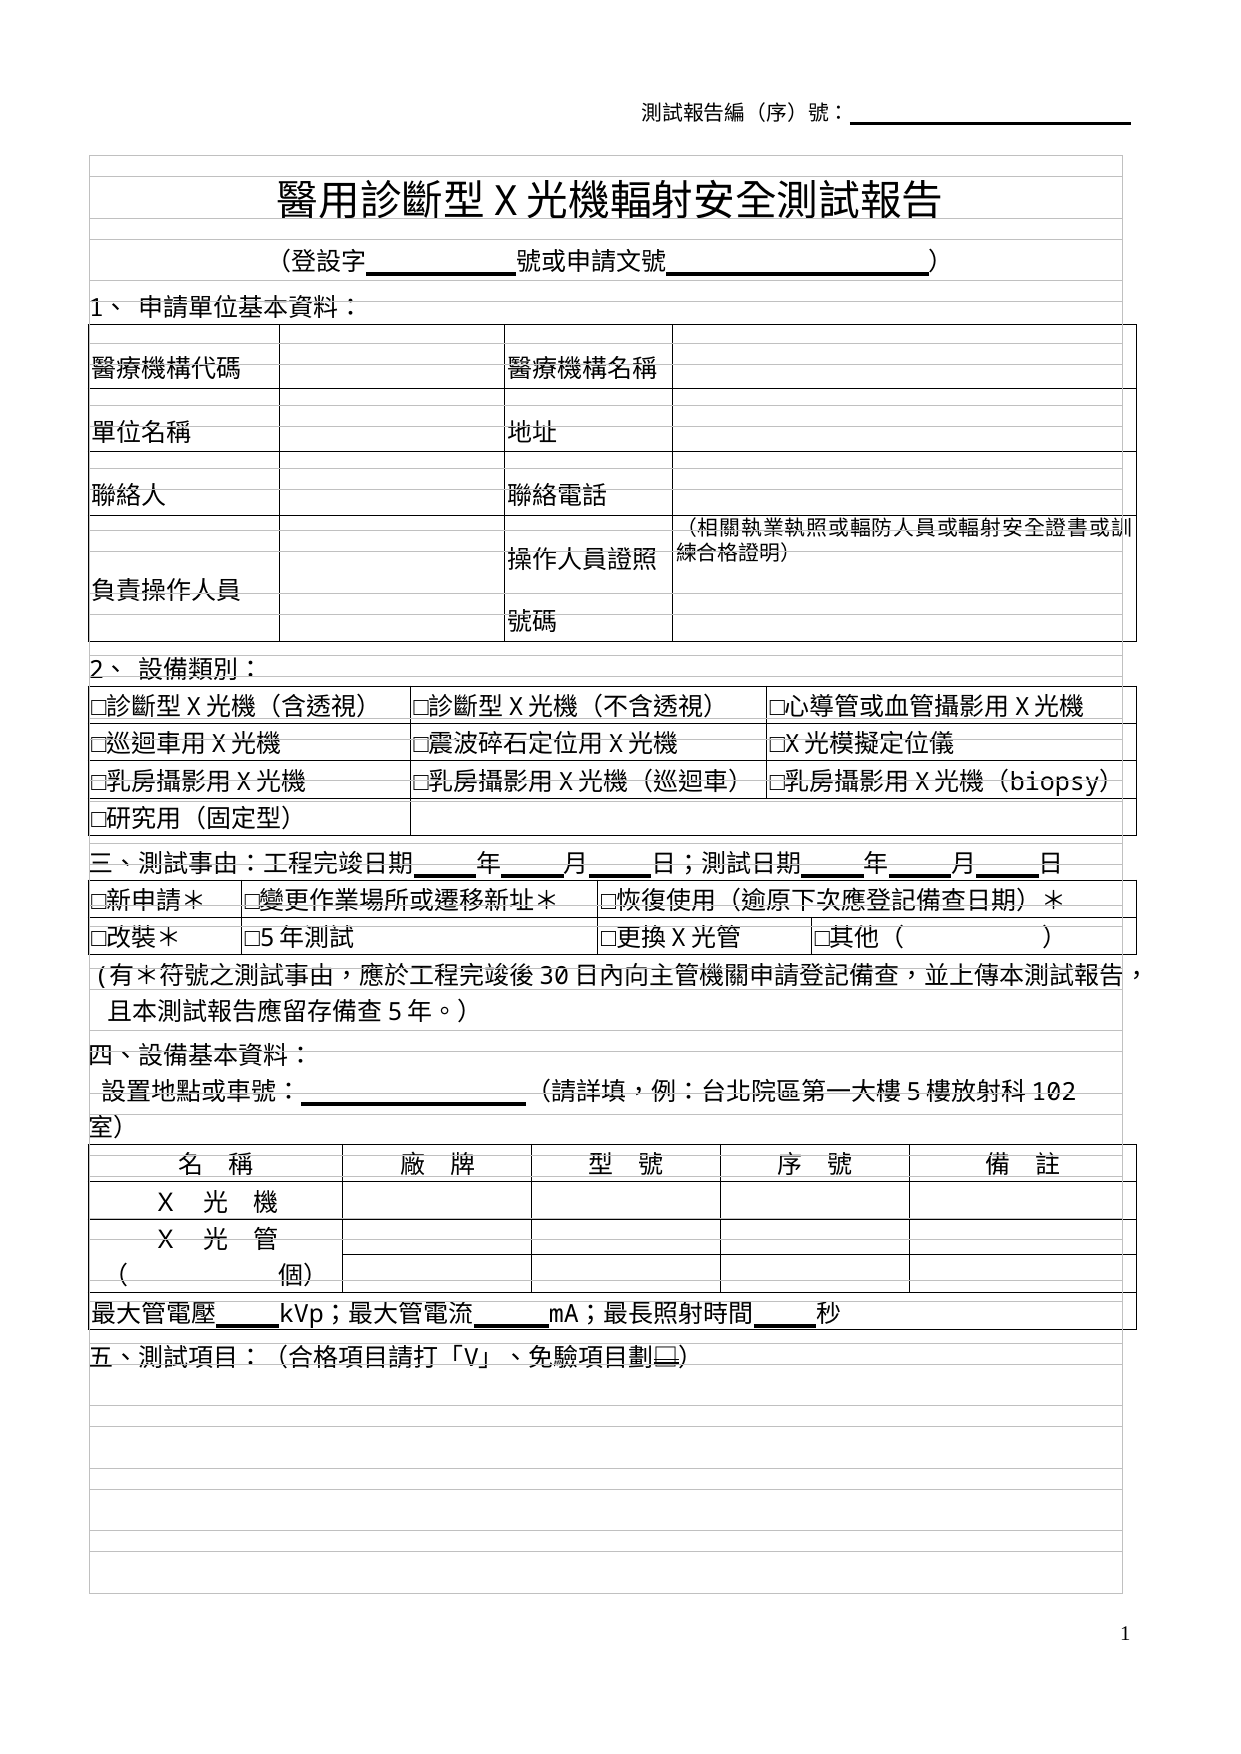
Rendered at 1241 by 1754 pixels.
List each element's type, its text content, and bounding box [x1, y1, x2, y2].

table_cell 負責操作人員 [90, 531, 279, 551]
list 申請單位基本資料： [90, 302, 1122, 324]
table_cell 操作人員證照 [505, 552, 672, 593]
table_cell [343, 1182, 531, 1218]
table_header [532, 1177, 720, 1181]
table_header 醫療機構代碼 [90, 365, 279, 388]
table_cell □乳房攝影用X光機 [90, 781, 410, 797]
table_cell （相關執業執照或輻防人員或輻射安全證書或訓練合格證明） [673, 531, 1122, 551]
text 設置地點或車號： （請詳填，例：台北院區第一大樓5樓放射科102室） [90, 1071, 1122, 1093]
table_cell [1123, 1182, 1136, 1218]
table_cell □巡迴車用X光機 [90, 724, 410, 739]
text 五、測試項目：（合格項目請打「V」、免驗項目劃□） [90, 1365, 1122, 1374]
table_cell [280, 594, 504, 614]
table_cell □改裝＊ [90, 927, 241, 954]
table_header [343, 1145, 531, 1155]
table_cell 負責操作人員 [90, 615, 279, 641]
list 設備類別： [90, 677, 1122, 686]
table_header □診斷型X光機（含透視） [90, 687, 410, 718]
table_header [910, 1145, 1122, 1155]
text [90, 156, 1122, 176]
table_header [721, 1145, 909, 1155]
text 四、設備基本資料： [90, 1052, 1122, 1071]
table_cell [343, 1255, 531, 1280]
text (有＊符號之測試事由，應於工程完竣後30日內向主管機關申請登記備查，並上傳本測試報告， [90, 955, 1122, 968]
table_cell [343, 1220, 531, 1239]
text 且本測試報告應留存備查5年。） [90, 991, 1122, 1028]
table_header 名 稱 [90, 1156, 342, 1176]
table_cell [90, 918, 241, 926]
table_cell [532, 1182, 720, 1218]
table_header [721, 1177, 909, 1181]
table_header [90, 1145, 342, 1155]
table_cell [411, 802, 1122, 835]
text [90, 219, 1122, 239]
table_cell 負責操作人員 [90, 594, 279, 614]
table_cell [90, 469, 279, 489]
table_cell □X光模擬定位儀 [767, 724, 1122, 739]
text 三、測試事由：工程完竣日期 年 月 日；測試日期 年 月 日 [90, 844, 1122, 864]
table_cell 聯絡人 [90, 490, 279, 515]
table_header 備 註 [910, 1156, 1122, 1176]
table_cell □5年測試 [242, 927, 597, 954]
table_cell （相關執業執照或輻防人員或輻射安全證書或訓練合格證明） [673, 594, 1122, 614]
table_header [1123, 1145, 1136, 1181]
list 設備類別： [90, 662, 98, 675]
table_header 醫療機構代碼 [90, 344, 279, 364]
table_cell [721, 1255, 909, 1280]
table_header □新申請＊ [90, 906, 241, 917]
table_header □心導管或血管攝影用X光機 [767, 687, 1122, 718]
table_cell 單位名稱 [90, 389, 279, 405]
table_header [673, 365, 1122, 388]
table_cell （相關執業執照或輻防人員或輻射安全證書或訓練合格證明） [1123, 516, 1136, 641]
table_cell [280, 469, 504, 489]
table_cell [910, 1281, 1122, 1292]
table_header 醫療機構代碼 [90, 325, 279, 343]
table_cell [343, 1281, 531, 1292]
table_cell 地址 [505, 389, 672, 405]
table_cell □乳房攝影用X光機（biopsy） [1123, 761, 1136, 797]
table_cell □其他（ ） [812, 927, 1122, 954]
table_cell [505, 516, 672, 530]
table_cell □研究用（固定型） [90, 802, 410, 835]
table_header □新申請＊ [90, 881, 241, 905]
table_cell [343, 1240, 531, 1253]
table_cell [1123, 452, 1136, 515]
table_cell （相關執業執照或輻防人員或輻射安全證書或訓練合格證明） [673, 516, 1122, 530]
table_cell [721, 1240, 909, 1253]
table_cell 最大管電壓 kVp；最大管電流 mA；最長照射時間 秒 [90, 1302, 1122, 1329]
table_cell [90, 452, 279, 468]
table_cell [280, 531, 504, 551]
table_cell [910, 1182, 1122, 1218]
table_cell [721, 1182, 909, 1218]
table_cell [1123, 918, 1136, 954]
table_header [767, 719, 1122, 723]
table_header □新申請＊ [92, 895, 105, 905]
text 設置地點或車號： （請詳填，例：台北院區第一大樓5樓放射科102室） [90, 1115, 1122, 1144]
table_header □診斷型X光機（不含透視） [411, 687, 766, 718]
table_cell 地址 [505, 427, 672, 451]
table_cell [721, 1281, 909, 1292]
table_cell [532, 1281, 720, 1292]
table_cell [812, 918, 1122, 926]
table_cell Ｘ 光 機 [90, 1182, 342, 1218]
table_cell 聯絡電話 [505, 490, 672, 515]
list 設備類別： [90, 649, 1122, 655]
table_cell [505, 469, 672, 489]
text 醫用診斷型X光機輻射安全測試報告 [90, 177, 1122, 218]
table_cell □乳房攝影用X光機（biopsy） [767, 761, 1122, 780]
table_cell [673, 452, 1122, 468]
list [90, 288, 1122, 301]
list 設備類別： [90, 656, 1122, 676]
table_cell □乳房攝影用X光機 [90, 761, 410, 780]
table_cell [242, 918, 597, 926]
table_cell [910, 1255, 1122, 1280]
table_cell [673, 406, 1122, 426]
table_cell □巡迴車用X光機 [90, 740, 410, 760]
table_header 醫療機構名稱 [505, 325, 672, 343]
text 四、設備基本資料： [90, 1035, 1122, 1051]
table_cell [1123, 389, 1136, 451]
table_cell （相關執業執照或輻防人員或輻射安全證書或訓練合格證明） [673, 615, 1122, 641]
table_header 型 號 [532, 1156, 720, 1176]
table_cell [721, 1220, 909, 1239]
table_cell [673, 427, 1122, 451]
table_header 廠 牌 [343, 1156, 531, 1176]
table_cell 單位名稱 [90, 406, 279, 426]
text 五、測試項目：（合格項目請打「V」、免驗項目劃□） [90, 1344, 1122, 1364]
table_header [90, 719, 410, 723]
text [62, 991, 89, 1028]
text (有＊符號之測試事由，應於工程完竣後30日內向主管機關申請登記備查，並上傳本測試報告， [64, 955, 89, 991]
table_cell 單位名稱 [90, 427, 279, 451]
text 三、測試事由：工程完竣日期 年 月 日；測試日期 年 月 日 [90, 865, 1122, 879]
table_header 序 號 [721, 1156, 909, 1176]
table_header [343, 1177, 531, 1181]
text [1123, 218, 1131, 280]
table_cell □乳房攝影用X光機（巡迴車） [411, 761, 766, 780]
table_header 醫療機構名稱 [505, 344, 672, 364]
table_cell [505, 594, 672, 614]
table_header □恢復使用（逾原下次應登記備查日期）＊ [1123, 881, 1136, 917]
table_cell [673, 389, 1122, 405]
table_header □變更作業場所或遷移新址＊ [242, 881, 597, 905]
table_header [411, 719, 766, 723]
table_header [90, 1177, 342, 1181]
table_cell □乳房攝影用X光機（biopsy） [767, 781, 1122, 797]
table_cell [598, 918, 811, 926]
table_cell [280, 615, 504, 641]
table_cell [1123, 799, 1136, 835]
text （登設字 號或申請文號 ） [90, 240, 1122, 280]
table_header 醫療機構名稱 [505, 365, 672, 388]
table_cell □X光模擬定位儀 [767, 740, 1122, 760]
table_cell 負責操作人員 [90, 552, 279, 593]
table_cell [505, 452, 672, 468]
text (有＊符號之測試事由，應於工程完竣後30日內向主管機關申請登記備查，並上傳本測試報告， [90, 969, 1122, 989]
table_header [1123, 687, 1136, 723]
table_cell [910, 1240, 1122, 1253]
table_cell [280, 452, 504, 468]
table_header [280, 325, 504, 343]
table_cell [673, 469, 1122, 489]
table_cell [90, 1293, 1122, 1301]
table_cell [1123, 1255, 1136, 1292]
text 五、測試項目：（合格項目請打「V」、免驗項目劃□） [90, 1338, 1122, 1343]
table_cell （相關執業執照或輻防人員或輻射安全證書或訓練合格證明） [673, 552, 1122, 593]
table_header □變更作業場所或遷移新址＊ [242, 906, 597, 917]
table_cell [280, 516, 504, 530]
table_cell 號碼 [505, 615, 672, 641]
table_header [280, 365, 504, 388]
table_cell Ｘ 光 管 （ 個） [90, 1281, 342, 1292]
table_cell 負責操作人員 [90, 516, 279, 530]
table_cell [280, 406, 504, 426]
table_cell [280, 389, 504, 405]
text 設置地點或車號： （請詳填，例：台北院區第一大樓5樓放射科102室） [90, 1094, 1122, 1114]
table_cell □X光模擬定位儀 [1123, 724, 1136, 760]
table_cell □震波碎石定位用X光機 [411, 724, 766, 739]
table_cell 地址 [505, 406, 672, 426]
text [1123, 155, 1131, 218]
table_cell □震波碎石定位用X光機 [411, 740, 766, 760]
table_cell Ｘ 光 管 （ 個） [90, 1240, 342, 1280]
table_header □恢復使用（逾原下次應登記備查日期）＊ [598, 881, 1122, 905]
table_cell [280, 552, 504, 593]
table_header [532, 1145, 720, 1155]
table_header [910, 1177, 1122, 1181]
table_header [1123, 325, 1136, 388]
table_header [673, 344, 1122, 364]
table_cell [505, 531, 672, 551]
table_header □恢復使用（逾原下次應登記備查日期）＊ [598, 906, 1122, 917]
table_cell [532, 1220, 720, 1239]
table_cell [910, 1220, 1122, 1239]
table_cell [1123, 1220, 1136, 1253]
table_cell [280, 427, 504, 451]
table_cell [532, 1240, 720, 1253]
table_cell □乳房攝影用X光機（巡迴車） [411, 781, 766, 797]
table_cell [280, 490, 504, 515]
table_cell □更換X光管 [598, 927, 811, 954]
table_cell [673, 490, 1122, 515]
table_cell [532, 1255, 720, 1280]
table_cell Ｘ 光 管 （ 個） [90, 1220, 342, 1239]
table_header [673, 325, 1122, 343]
table_header [280, 344, 504, 364]
